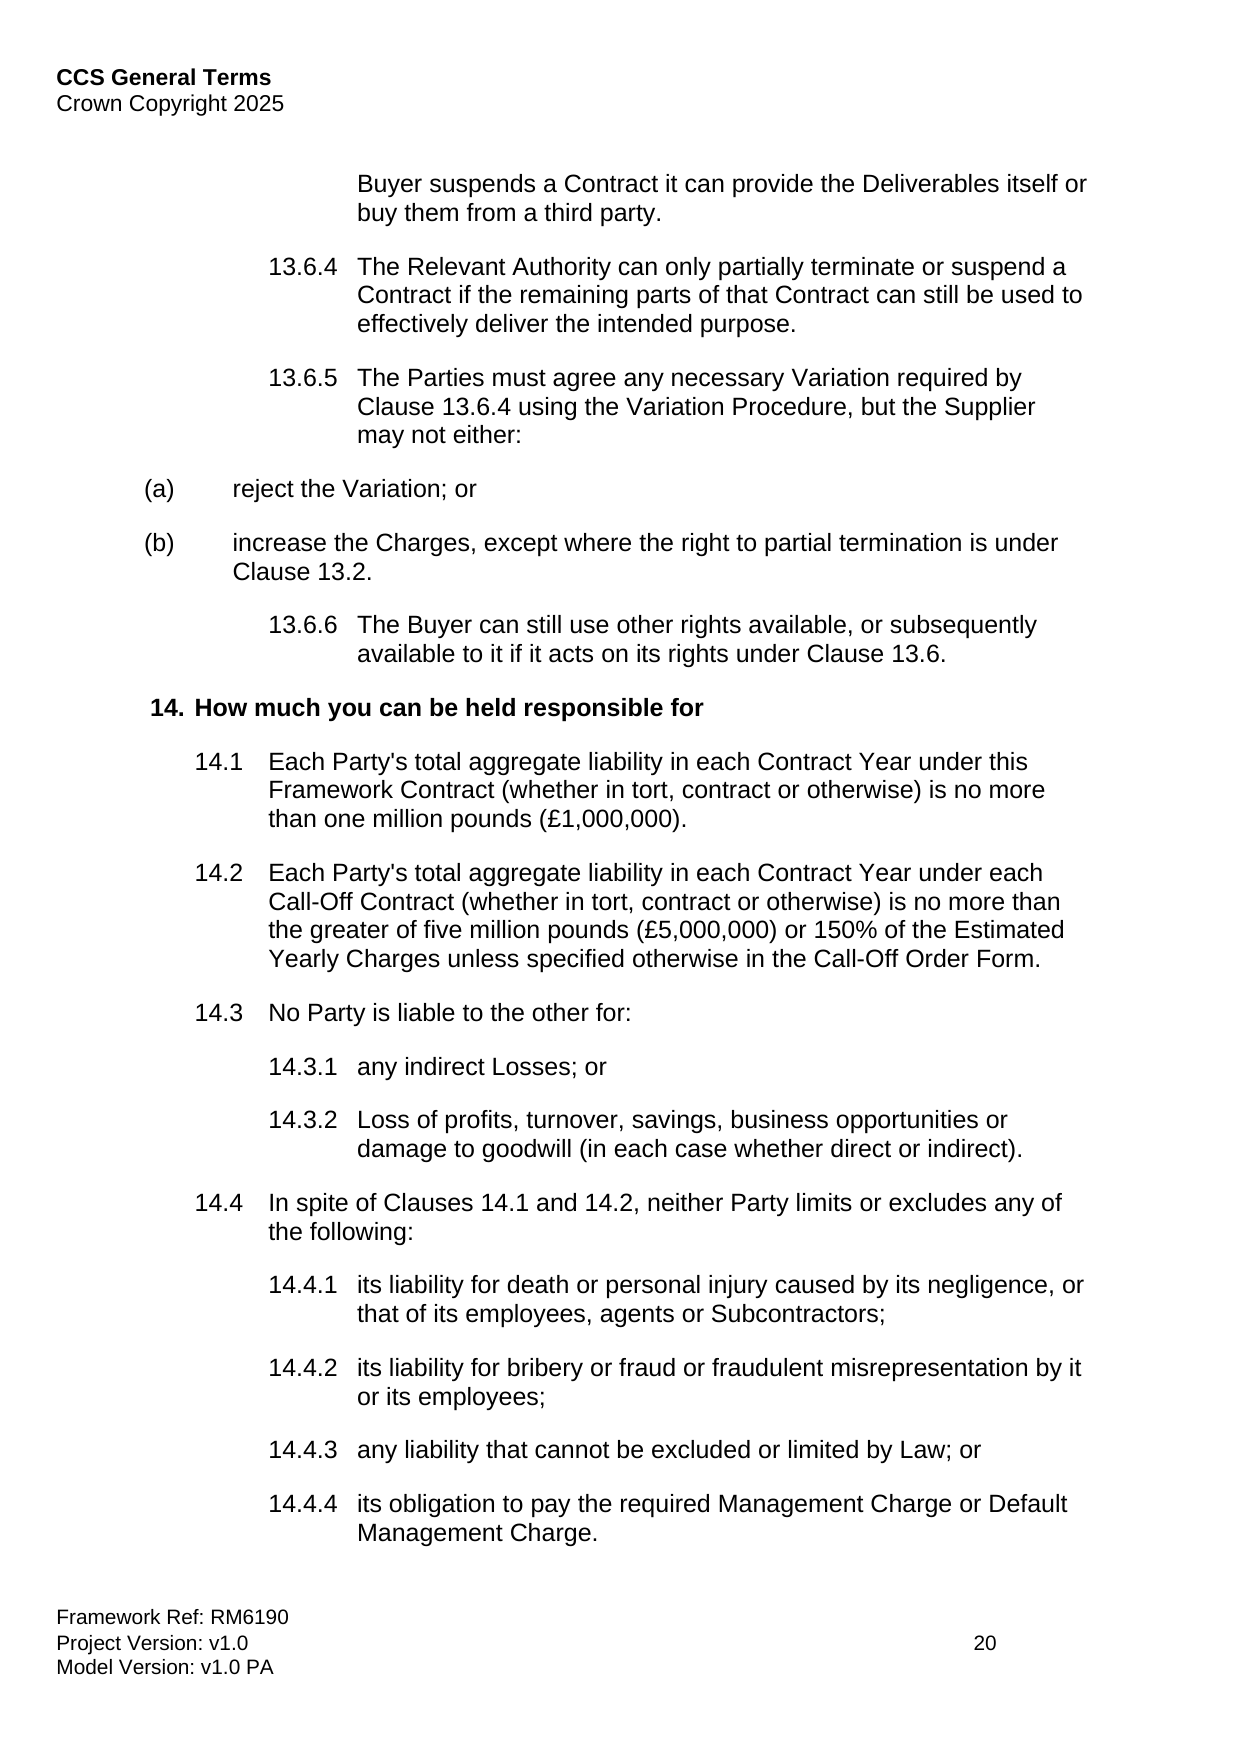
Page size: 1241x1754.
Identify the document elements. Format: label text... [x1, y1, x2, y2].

list No Party is liable to the other for: [194, 998, 1090, 1027]
list its obligation to pay the required Management Charge or Default Management Charge. [268, 1489, 1090, 1547]
list How much you can be held responsible for [150, 693, 1090, 722]
list In spite of Clauses 14.1 and 14.2, neither Party limits or excludes any of the following: [194, 1188, 1090, 1246]
list its liability for bribery or fraud or fraudulent misrepresentation by it or its employees; [268, 1353, 1090, 1411]
list Loss of profits, turnover, savings, business opportunities or damage to goodwill (in each case whether direct or indirect). [268, 1106, 1090, 1163]
list any indirect Losses; or [268, 1052, 1090, 1081]
list Each Party's total aggregate liability in each Contract Year under each Call-Off Contract (whether in tort, contract or otherwise) is no more than the greater of five million pounds (£5,000,000) or 150% of the Estimated Yearly Charges unless specified otherwise in the Call-Off Order Form. [194, 858, 1090, 973]
list Each Party's total aggregate liability in each Contract Year under this Framework Contract (whether in tort, contract or otherwise) is no more than one million pounds (£1,000,000). [194, 747, 1090, 833]
list Buyer suspends a Contract it can provide the Deliverables itself or buy them from a third party. [268, 169, 1090, 227]
list any liability that cannot be excluded or limited by Law; or [268, 1436, 1090, 1464]
list The Parties must agree any necessary Variation required by Clause 13.6.4 using the Variation Procedure, but the Supplier may not either: [268, 363, 1090, 449]
list The Buyer can still use other rights available, or subsequently available to it if it acts on its rights under Clause 13.6. [268, 611, 1090, 668]
list increase the Charges, except where the right to partial termination is under Clause 13.2. [144, 528, 1090, 586]
list reject the Variation; or [144, 474, 1090, 503]
list The Relevant Authority can only partially terminate or suspend a Contract if the remaining parts of that Contract can still be used to effectively deliver the intended purpose. [268, 252, 1090, 338]
list its liability for death or personal injury caused by its negligence, or that of its employees, agents or Subcontractors; [268, 1271, 1090, 1328]
